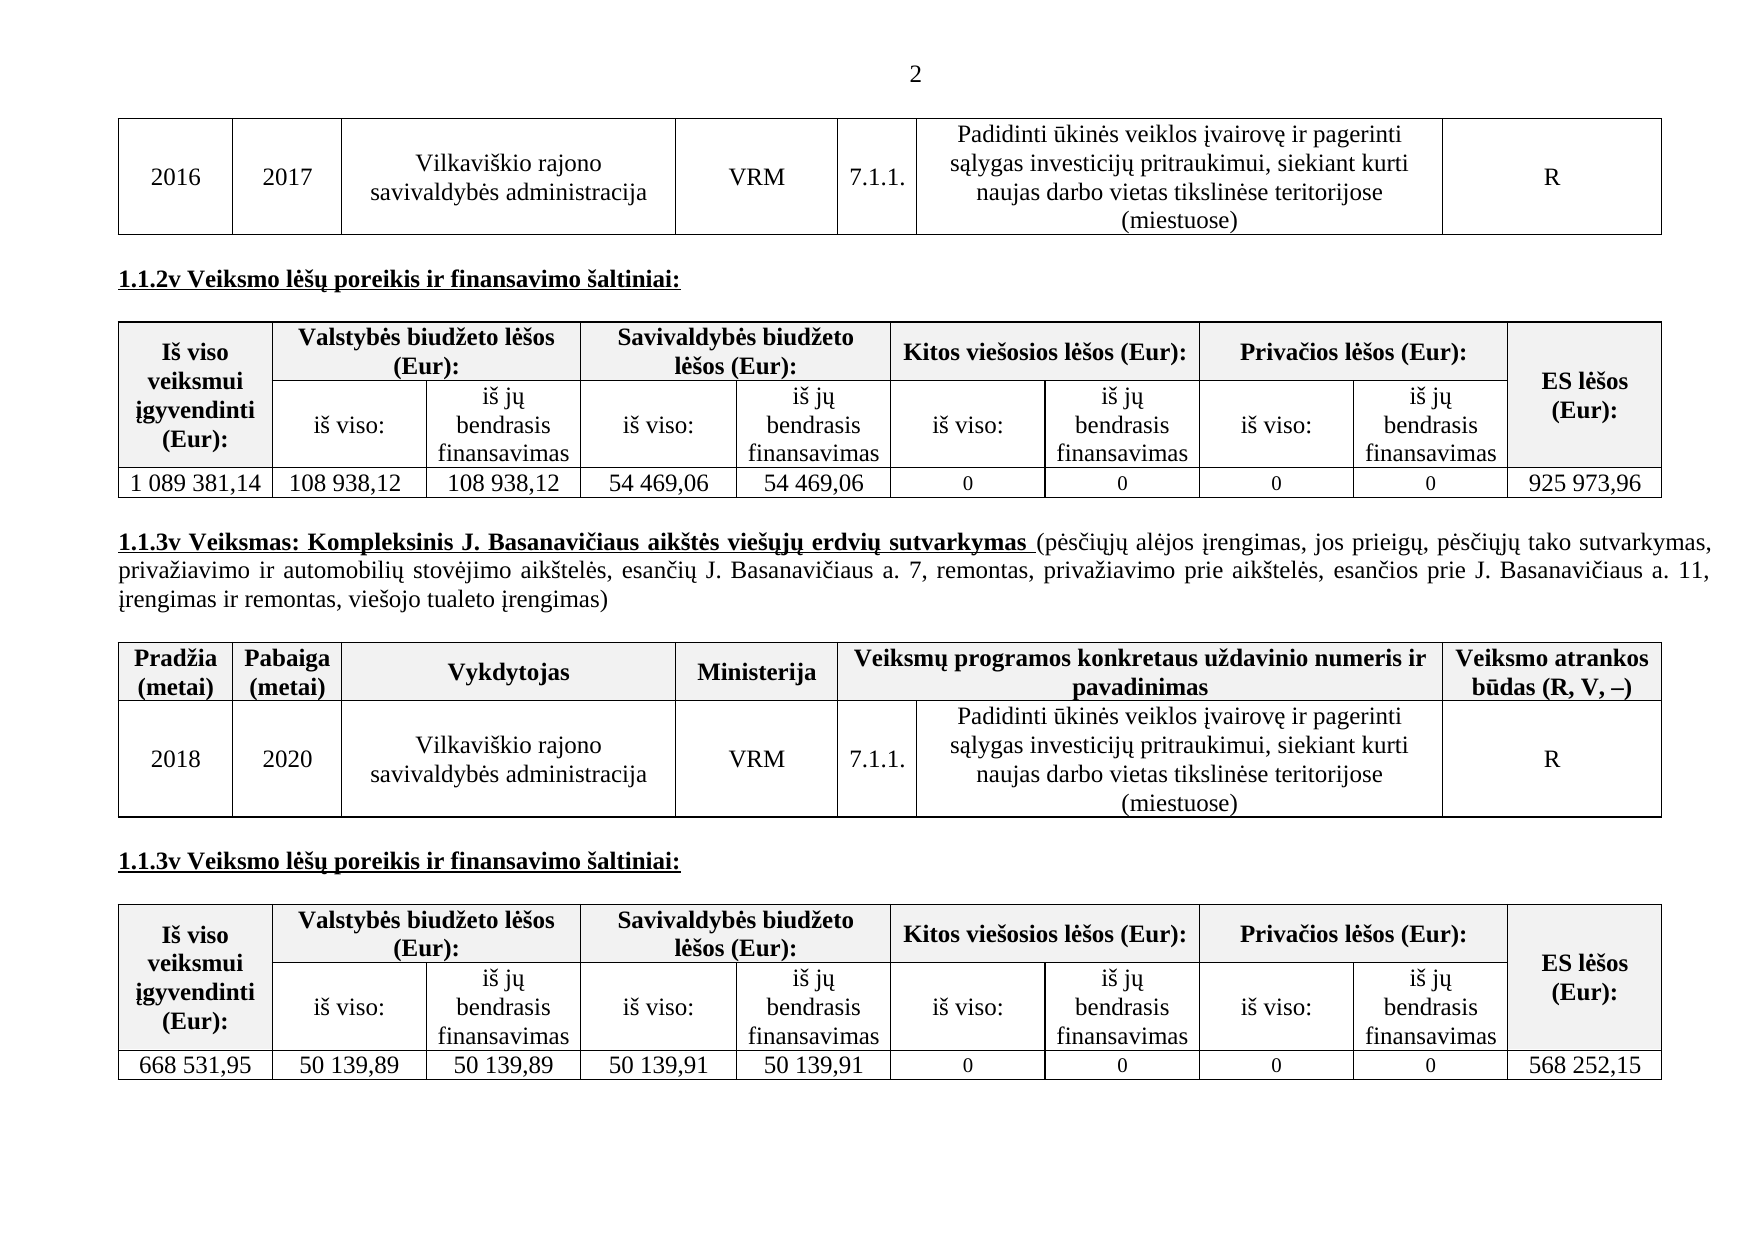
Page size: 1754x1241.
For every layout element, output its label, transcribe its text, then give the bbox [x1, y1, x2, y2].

table_cell iš viso: [581, 381, 736, 467]
table_cell 7.1.1. [838, 701, 916, 816]
table_header ES lėšos (Eur): [1508, 905, 1661, 1049]
table_cell 54 469,06 [581, 468, 736, 497]
table_cell R [1443, 701, 1661, 816]
table_cell iš jų bendrasis finansavimas [737, 381, 890, 467]
table_cell iš viso: [581, 963, 736, 1049]
table_cell R [1443, 119, 1661, 234]
table_header Privačios lėšos (Eur): [1200, 323, 1507, 380]
table_cell 2017 [233, 119, 341, 234]
table_cell 0 [1200, 1051, 1353, 1079]
table_header Valstybės biudžeto lėšos (Eur): [273, 323, 580, 380]
table_cell Vilkaviškio rajono savivaldybės administracija [342, 119, 675, 234]
table_cell 1 089 381,14 [119, 468, 272, 497]
table_cell 108 938,12 [427, 468, 580, 497]
table_cell Padidinti ūkinės veiklos įvairovę ir pagerinti sąlygas investicijų pritraukimui, siekiant kurti naujas darbo vietas tikslinėse teritorijose (miestuose) [917, 119, 1442, 234]
table_cell Padidinti ūkinės veiklos įvairovę ir pagerinti sąlygas investicijų pritraukimui, siekiant kurti naujas darbo vietas tikslinėse teritorijose (miestuose) [917, 701, 1442, 816]
table_header Vykdytojas [342, 643, 675, 700]
table_header Iš viso veiksmui įgyvendinti (Eur): [119, 323, 272, 467]
table_cell 2016 [119, 119, 232, 234]
table_cell 50 139,89 [427, 1051, 580, 1079]
table_cell 0 [891, 468, 1044, 497]
table_header Pradžia (metai) [119, 643, 232, 700]
table_cell iš viso: [891, 963, 1044, 1049]
table_header Veiksmų programos konkretaus uždavinio numeris ir pavadinimas [838, 643, 1442, 700]
table_cell iš jų bendrasis finansavimas [737, 963, 890, 1049]
table_cell 925 973,96 [1508, 468, 1661, 497]
table_cell 7.1.1. [838, 119, 916, 234]
table_cell 0 [1354, 1051, 1507, 1079]
table_cell iš jų bendrasis finansavimas [1354, 381, 1507, 467]
table_cell 0 [1354, 468, 1507, 497]
table_cell 668 531,95 [119, 1051, 272, 1079]
table_header Ministerija [676, 643, 837, 700]
table_header ES lėšos (Eur): [1508, 323, 1661, 467]
table_cell iš viso: [1200, 963, 1353, 1049]
table_cell iš viso: [273, 963, 426, 1049]
table_cell VRM [676, 119, 837, 234]
table_cell 54 469,06 [737, 468, 890, 497]
text 1.1.3v Veiksmas: Kompleksinis J. Basanavičiaus aikštės viešųjų erdvių sutvarkymas (pėsčiųjų alėjos įrengimas, jos prieigų, pėsčiųjų tako sutvarkymas, privažiavimo ir automobilių stovėjimo aikštelės, esančių J. Basanavičiaus a. 7, remontas, privažiavimo prie aikštelės, esančios prie J. Basanavičiaus a. 11, įrengimas ir remontas, viešojo tualeto įrengimas) [118, 527, 1713, 613]
table_header Savivaldybės biudžeto lėšos (Eur): [581, 323, 890, 380]
table_cell 0 [1046, 468, 1199, 497]
table_header Pabaiga (metai) [233, 643, 341, 700]
table_cell iš jų bendrasis finansavimas [1046, 963, 1199, 1049]
table_cell 108 938,12 [273, 468, 426, 497]
table_cell 50 139,91 [737, 1051, 890, 1079]
table_cell iš viso: [1200, 381, 1353, 467]
text 1.1.2v Veiksmo lėšų poreikis ir finansavimo šaltiniai: [118, 264, 1713, 293]
table_cell iš jų bendrasis finansavimas [1354, 963, 1507, 1049]
table_cell iš viso: [273, 381, 426, 467]
table_cell iš viso: [891, 381, 1044, 467]
table_cell 568 252,15 [1508, 1051, 1661, 1079]
table_cell 50 139,89 [273, 1051, 426, 1079]
table_cell VRM [676, 701, 837, 816]
table_cell iš jų bendrasis finansavimas [427, 381, 580, 467]
table_cell iš jų bendrasis finansavimas [1046, 381, 1199, 467]
table_cell 50 139,91 [581, 1051, 736, 1079]
table_header Valstybės biudžeto lėšos (Eur): [273, 905, 580, 962]
table_cell 0 [891, 1051, 1044, 1079]
table_header Privačios lėšos (Eur): [1200, 905, 1507, 962]
table_cell 0 [1200, 468, 1353, 497]
table_header Savivaldybės biudžeto lėšos (Eur): [581, 905, 890, 962]
table_header Veiksmo atrankos būdas (R, V, –) [1443, 643, 1661, 700]
table_cell Vilkaviškio rajono savivaldybės administracija [342, 701, 675, 816]
table_cell 2018 [119, 701, 232, 816]
table_cell 0 [1046, 1051, 1199, 1079]
table_header Kitos viešosios lėšos (Eur): [891, 905, 1199, 962]
text 1.1.3v Veiksmo lėšų poreikis ir finansavimo šaltiniai: [118, 846, 1713, 875]
table_header Kitos viešosios lėšos (Eur): [891, 323, 1199, 380]
table_cell 2020 [233, 701, 341, 816]
table_header Iš viso veiksmui įgyvendinti (Eur): [119, 905, 272, 1049]
table_cell iš jų bendrasis finansavimas [427, 963, 580, 1049]
